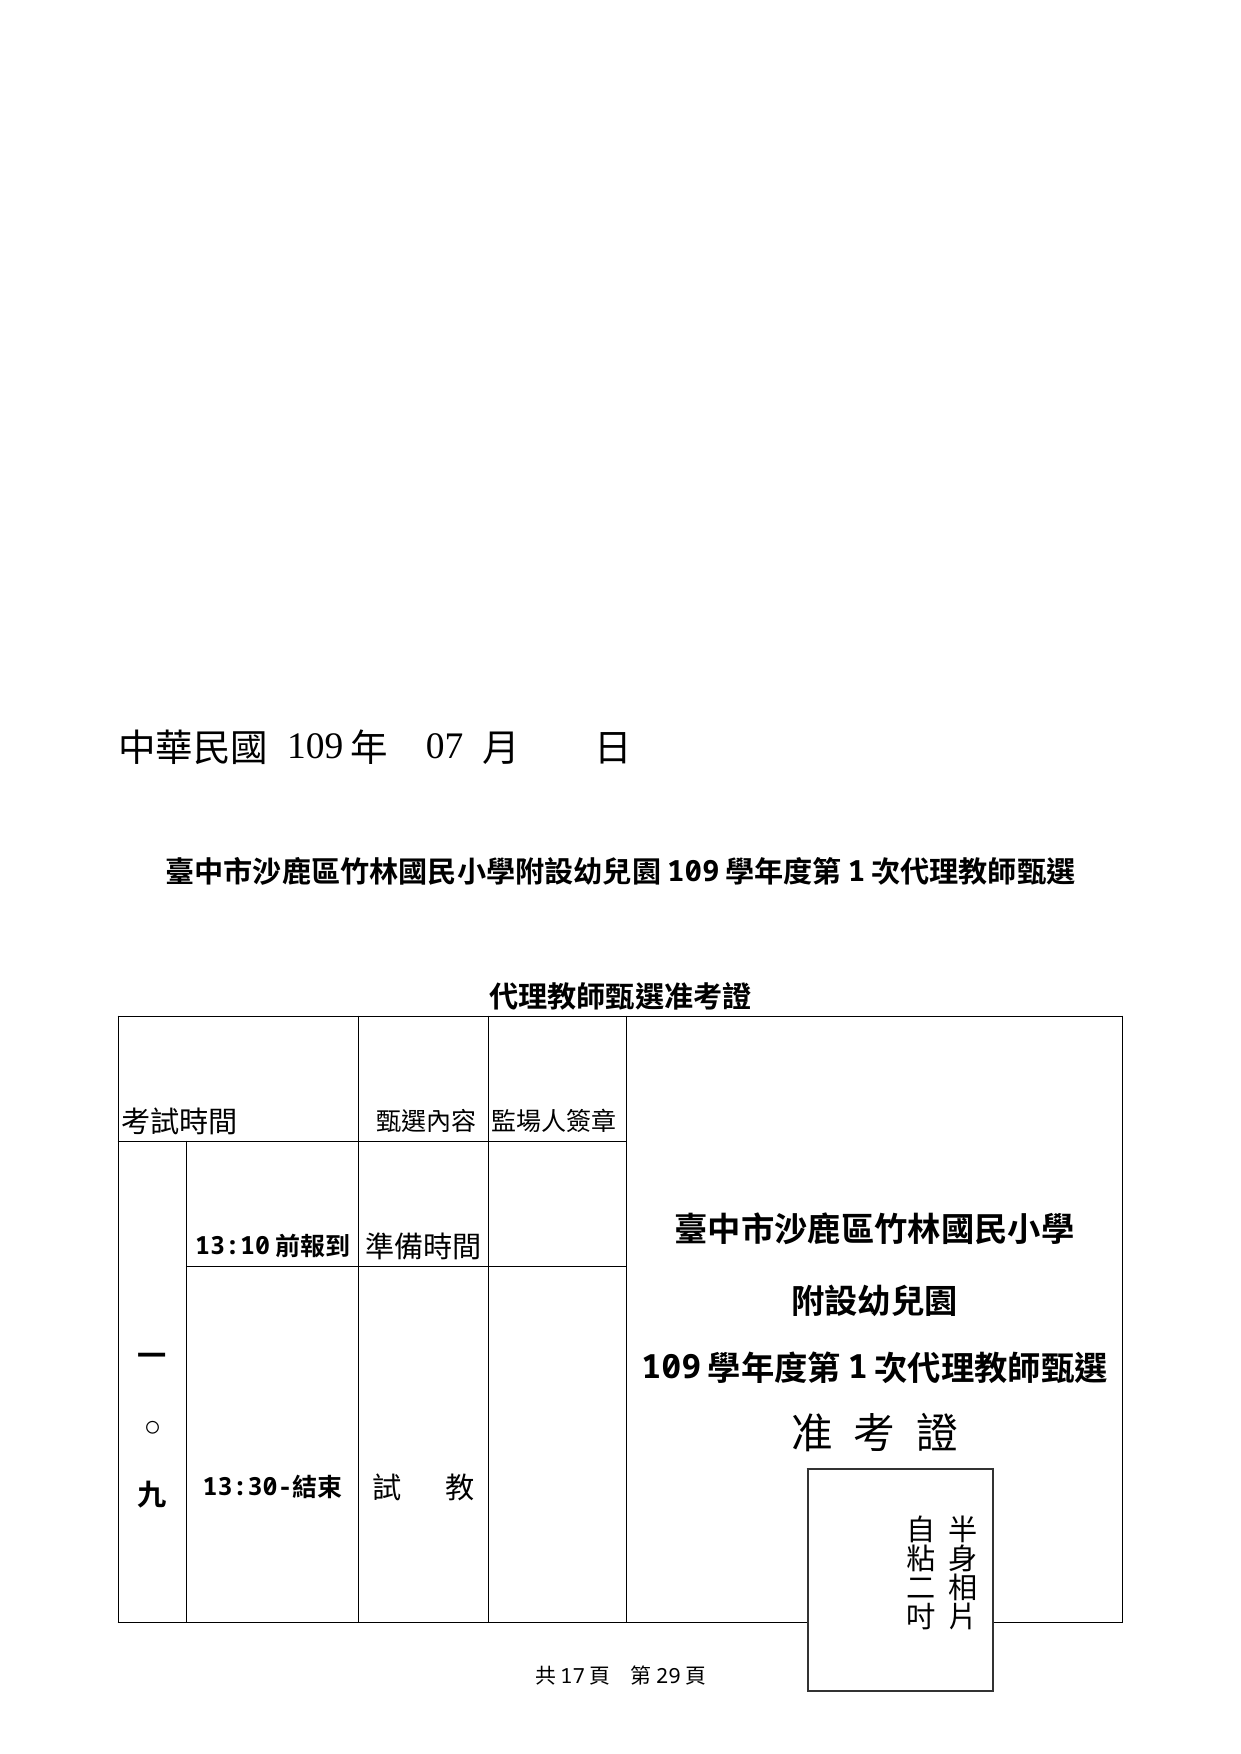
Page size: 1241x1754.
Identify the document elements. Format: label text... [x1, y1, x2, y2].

table_cell 13:30-結束 [187, 1267, 358, 1622]
table_header 考試時間 [119, 1017, 358, 1141]
table_header 臺中市沙鹿區竹林國民小學 附設幼兒園 109學年度第1次代理教師甄選 准 考 證 准考證號碼： 姓 名： 甄選類別： □附設幼兒園代理教師 次別：□第1次招考 □第2次招考 □第3次招考 [809, 1470, 992, 1690]
table_header 監場人簽章 [489, 1017, 626, 1141]
table_cell 13:10前報到 [187, 1142, 358, 1266]
table_cell 準備時間 [359, 1142, 488, 1266]
table_cell [489, 1142, 626, 1266]
table_header 甄選內容 [359, 1017, 488, 1141]
table_header 臺中市沙鹿區竹林國民小學 附設幼兒園 109學年度第1次代理教師甄選 准 考 證 准考證號碼： 姓 名： 甄選類別： □附設幼兒園代理教師 次別：□第1次招考 □第2次招考 □第3次招考 [627, 1017, 1122, 1622]
text 代理教師甄選准考證 [118, 953, 1122, 1016]
text 中華民國 109年 07 月 日 [118, 703, 1122, 766]
table_cell 一 ○ 九 年 月 日 ( ) [119, 1142, 186, 1622]
table_cell [489, 1267, 626, 1622]
text 臺中市沙鹿區竹林國民小學附設幼兒園109學年度第1次代理教師甄選 [118, 828, 1122, 891]
table_cell 試 教 [359, 1267, 488, 1622]
